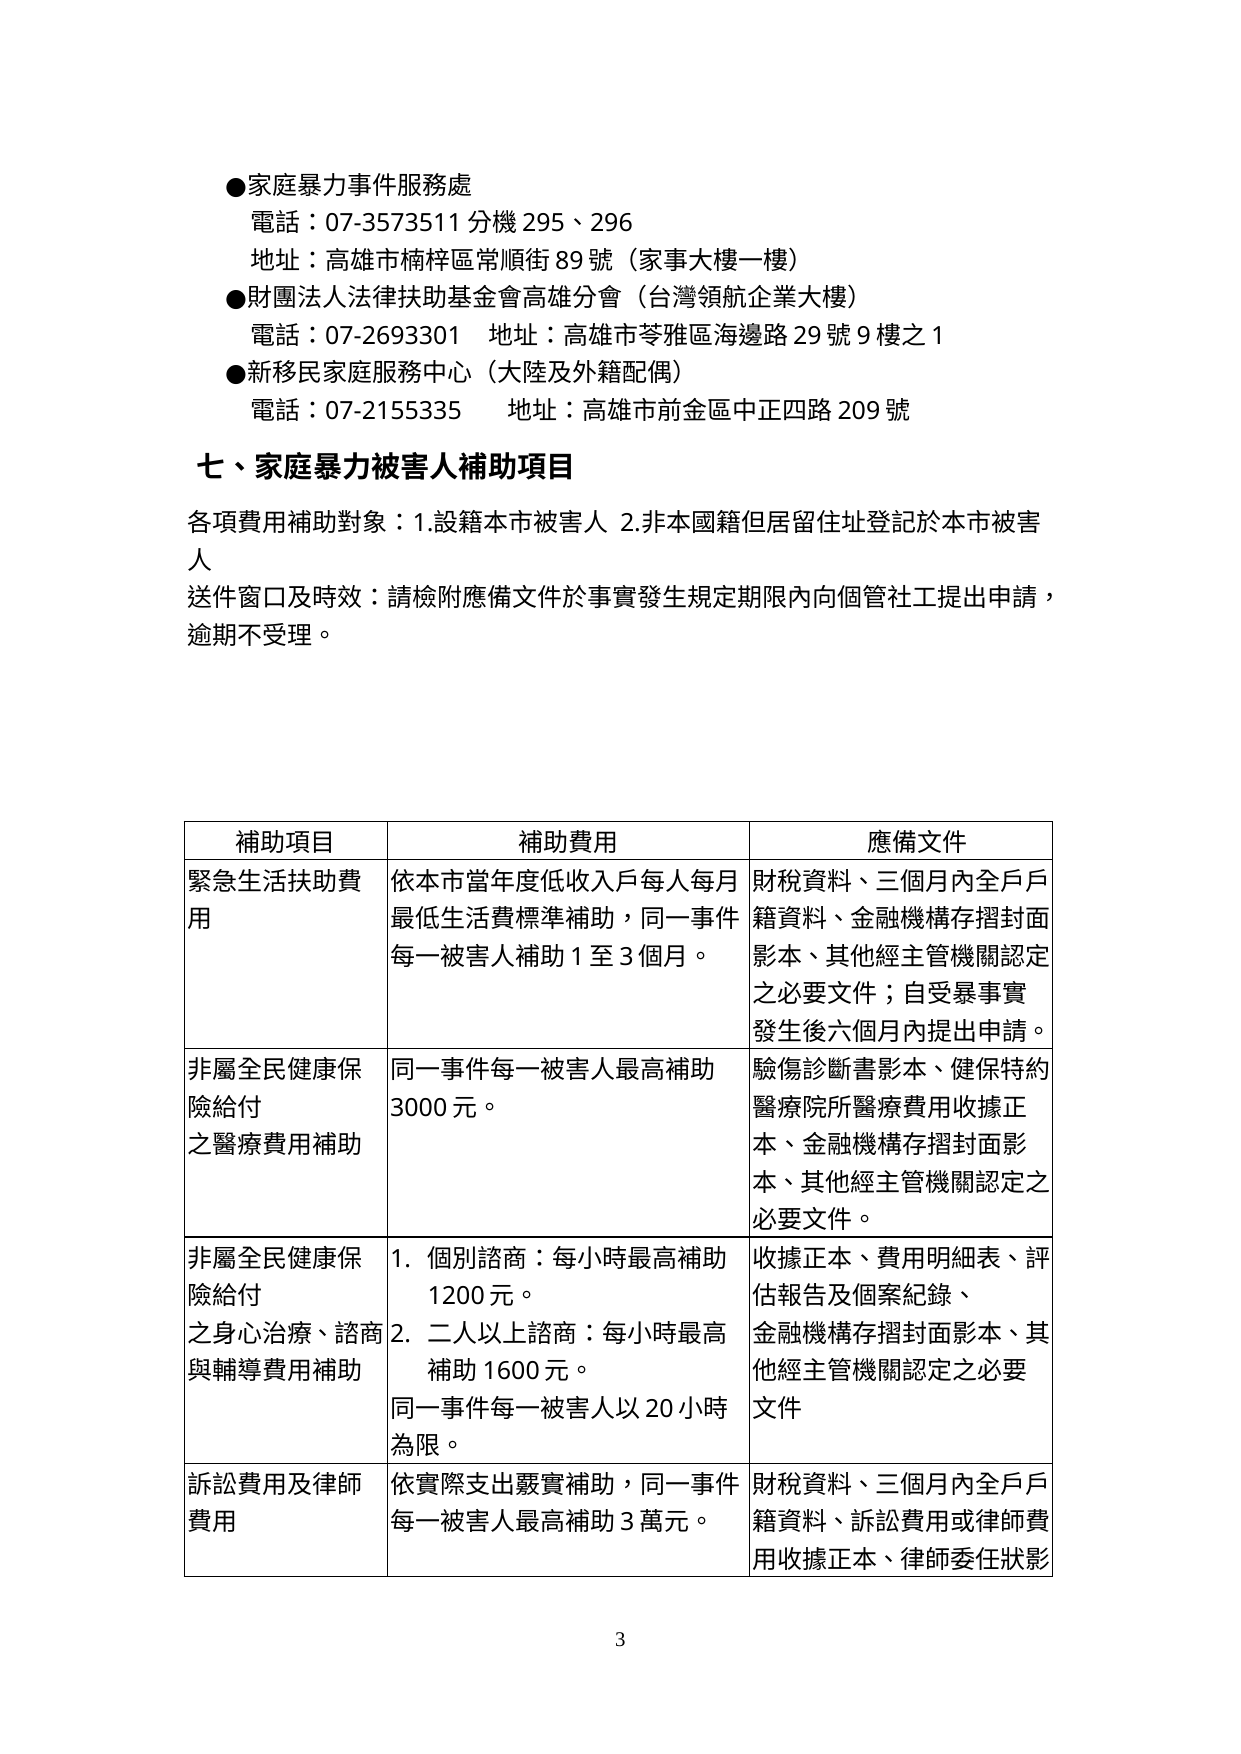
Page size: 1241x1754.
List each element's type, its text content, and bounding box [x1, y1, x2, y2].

table_cell 個別諮商：每小時最高補助1200元。 二人以上諮商：每小時最高補助1600元。 同一事件每一被害人以20小時為限。 [388, 1238, 749, 1462]
text 電話：07-2155335 地址：高雄市前金區中正四路209號 [187, 389, 1053, 427]
text 送件窗口及時效：請檢附應備文件於事實發生規定期限內向個管社工提出申請，逾期不受理。 [187, 577, 1053, 652]
table_cell 訴訟費用及律師費用 [185, 1464, 387, 1576]
table_header 補助費用 [388, 822, 749, 859]
table_cell 同一事件每一被害人最高補助3000元。 [388, 1049, 749, 1236]
text 電話：07-2693301 地址：高雄市苓雅區海邊路29號9樓之1 [187, 314, 1053, 352]
text 電話：07-3573511分機295、296 [187, 202, 1053, 239]
table_header 應備文件 [750, 822, 1052, 859]
text ●新移民家庭服務中心（大陸及外籍配偶） [200, 352, 1053, 389]
table_cell 依實際支出覈實補助，同一事件每一被害人最高補助3萬元。 [388, 1464, 749, 1576]
table_cell 驗傷診斷書影本、健保特約醫療院所醫療費用收據正本、金融機構存摺封面影本、其他經主管機關認定之必要文件。 [750, 1049, 1052, 1236]
text ●財團法人法律扶助基金會高雄分會（台灣領航企業大樓） [200, 277, 1053, 314]
text 七、家庭暴力被害人補助項目 [196, 427, 1053, 502]
table_cell 非屬全民健康保險給付 之身心治療、諮商與輔導費用補助 [185, 1238, 387, 1462]
table_cell 依本市當年度低收入戶每人每月最低生活費標準補助，同一事件每一被害人補助1至3個月。 [388, 860, 749, 1048]
table_cell 財稅資料、三個月內全戶戶籍資料、金融機構存摺封面影本、其他經主管機關認定之必要文件；自受暴事實發生後六個月內提出申請。 [750, 860, 1052, 1048]
text ●家庭暴力事件服務處 [187, 164, 1053, 202]
table_cell 財稅資料、三個月內全戶戶籍資料、訴訟費用或律師費用收據正本、律師委任狀影 [750, 1464, 1052, 1576]
table_cell 收據正本、費用明細表、評估報告及個案紀錄、 金融機構存摺封面影本、其他經主管機關認定之必要文件 [750, 1238, 1052, 1462]
table_cell 非屬全民健康保險給付 之醫療費用補助 [185, 1049, 387, 1236]
text 各項費用補助對象：1.設籍本市被害人 2.非本國籍但居留住址登記於本市被害人 [187, 502, 1053, 577]
table_header 補助項目 [185, 822, 387, 859]
table_cell 緊急生活扶助費用 [185, 860, 387, 1048]
text 地址：高雄市楠梓區常順街89號（家事大樓一樓） [187, 239, 1053, 277]
